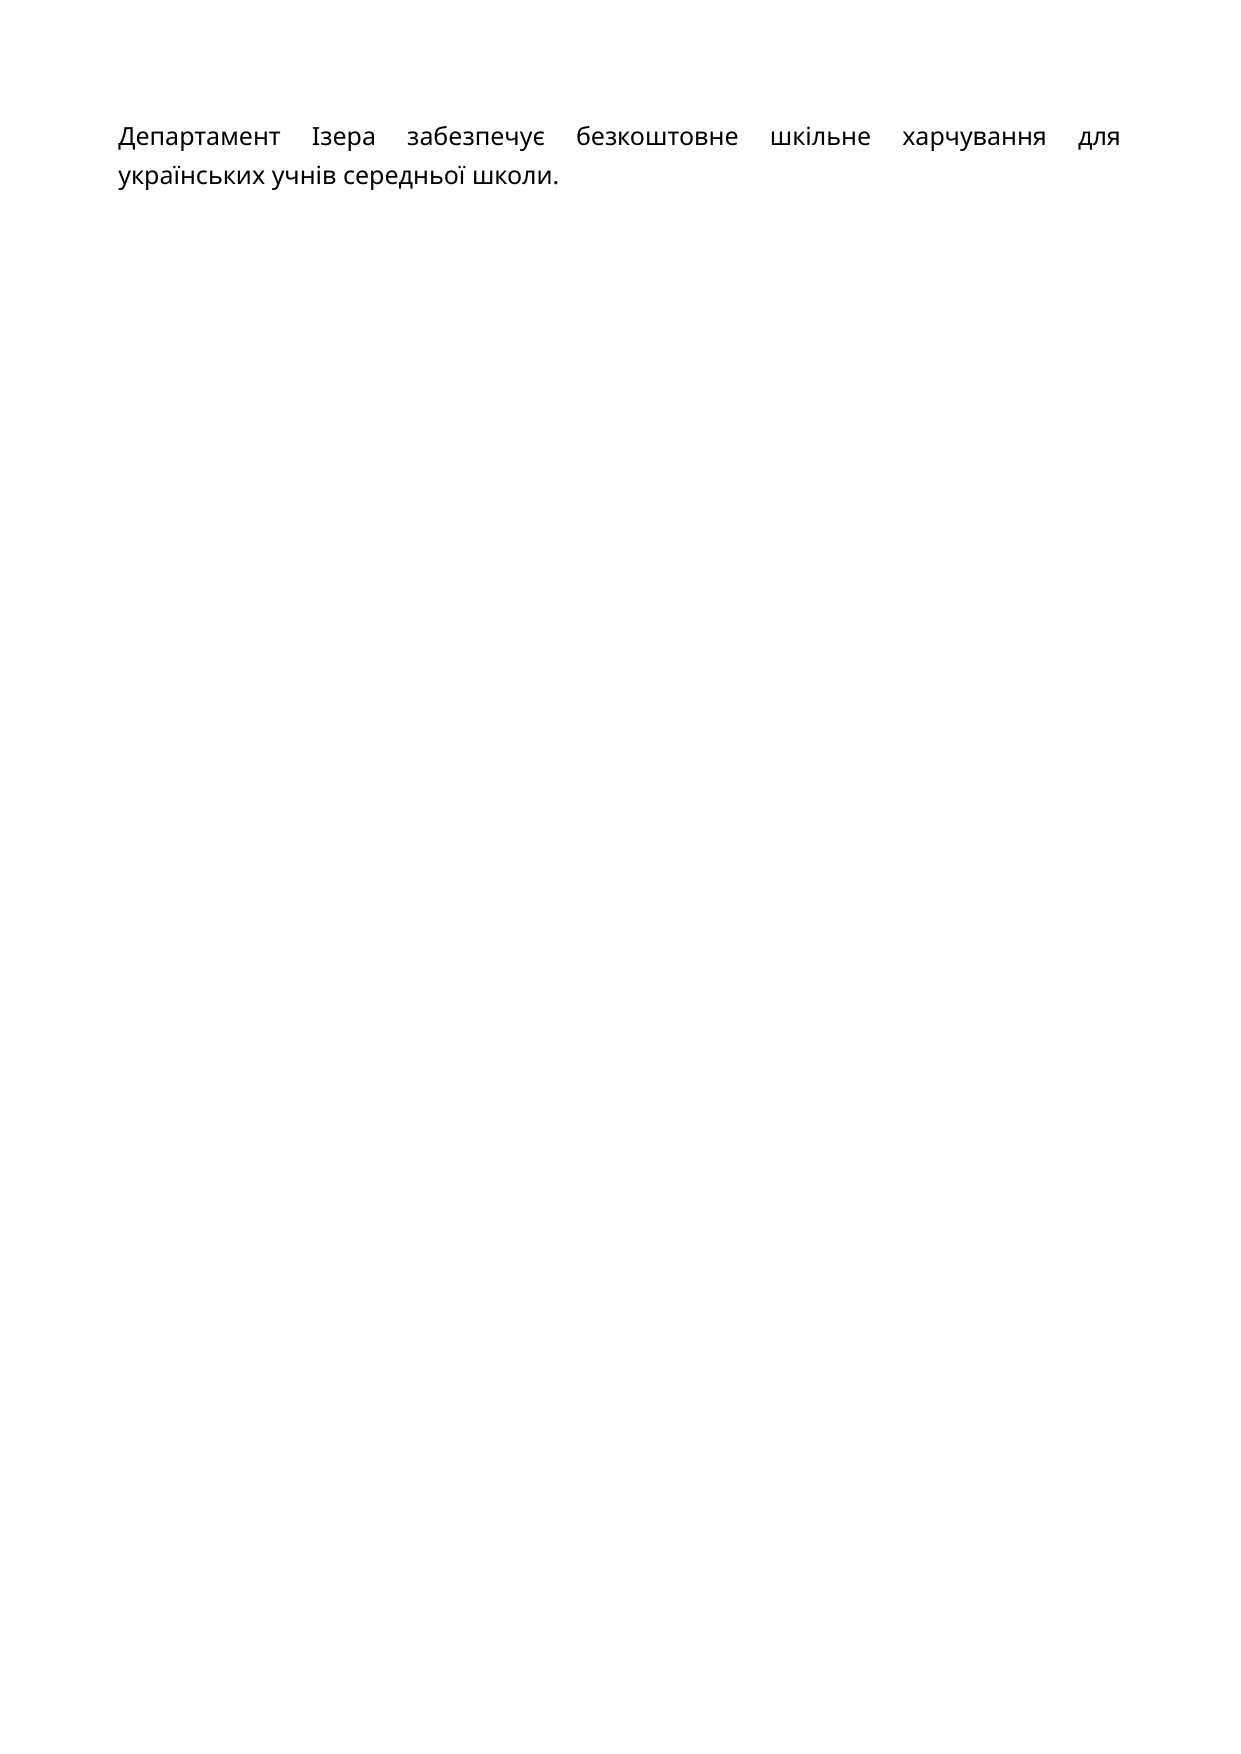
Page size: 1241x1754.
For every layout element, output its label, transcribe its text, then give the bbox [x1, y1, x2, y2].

text Департамент Ізера забезпечує безкоштовне шкільне харчування для українських учнів середньої школи. [118, 118, 1122, 191]
